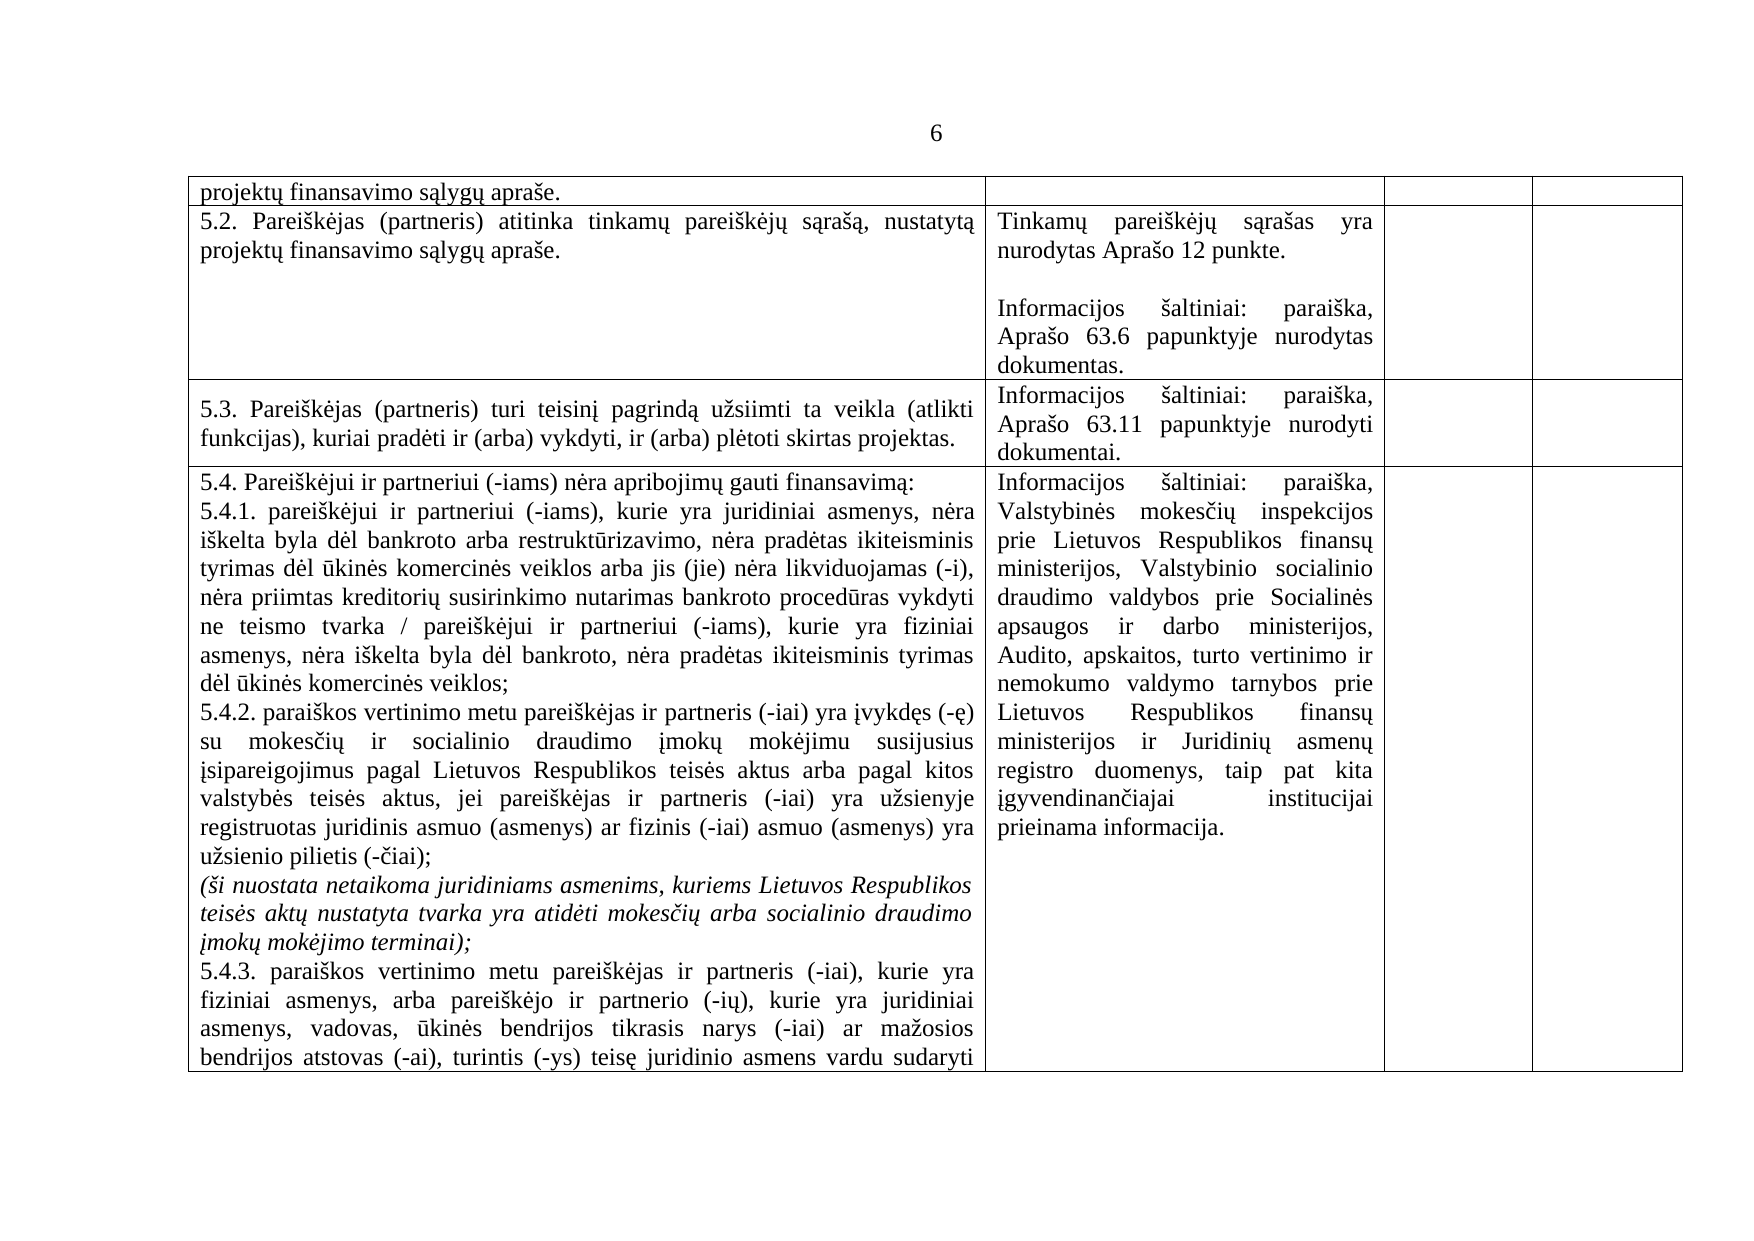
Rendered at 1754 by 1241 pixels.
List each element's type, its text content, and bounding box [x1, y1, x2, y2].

table_cell projektų finansavimo sąlygų apraše. [189, 177, 985, 205]
table_cell [1385, 177, 1532, 205]
table_cell [1533, 380, 1682, 466]
table_cell [1533, 177, 1682, 205]
table_cell [1533, 467, 1682, 1071]
table_cell [1385, 467, 1532, 1071]
table_cell Tinkamų pareiškėjų sąrašas yra nurodytas Aprašo 12 punkte. Informacijos šaltiniai: paraiška, Aprašo 63.6 papunktyje nurodytas dokumentas. [986, 206, 1384, 379]
table_cell Informacijos šaltiniai: paraiška, Aprašo 63.11 papunktyje nurodyti dokumentai. [986, 380, 1384, 466]
table_cell 5.2. Pareiškėjas (partneris) atitinka tinkamų pareiškėjų sąrašą, nustatytą projektų finansavimo sąlygų apraše. [189, 206, 985, 379]
table_cell Informacijos šaltiniai: paraiška, Valstybinės mokesčių inspekcijos prie Lietuvos Respublikos finansų ministerijos, Valstybinio socialinio draudimo valdybos prie Socialinės apsaugos ir darbo ministerijos, Audito, apskaitos, turto vertinimo ir nemokumo valdymo tarnybos prie Lietuvos Respublikos finansų ministerijos ir Juridinių asmenų registro duomenys, taip pat kita įgyvendinančiajai institucijai prieinama informacija. [986, 467, 1384, 1071]
table_cell 5.4. Pareiškėjui ir partneriui (-iams) nėra apribojimų gauti finansavimą: 5.4.1. pareiškėjui ir partneriui (-iams), kurie yra juridiniai asmenys, nėra iškelta byla dėl bankroto arba restruktūrizavimo, nėra pradėtas ikiteisminis tyrimas dėl ūkinės komercinės veiklos arba jis (jie) nėra likviduojamas (-i), nėra priimtas kreditorių susirinkimo nutarimas bankroto procedūras vykdyti ne teismo tvarka / pareiškėjui ir partneriui (-iams), kurie yra fiziniai asmenys, nėra iškelta byla dėl bankroto, nėra pradėtas ikiteisminis tyrimas dėl ūkinės komercinės veiklos; 5.4.2. paraiškos vertinimo metu pareiškėjas ir partneris (-iai) yra įvykdęs (-ę) su mokesčių ir socialinio draudimo įmokų mokėjimu susijusius įsipareigojimus pagal Lietuvos Respublikos teisės aktus arba pagal kitos valstybės teisės aktus, jei pareiškėjas ir partneris (-iai) yra užsienyje registruotas juridinis asmuo (asmenys) ar fizinis (-iai) asmuo (asmenys) yra užsienio pilietis (-čiai); (ši nuostata netaikoma juridiniams asmenims, kuriems Lietuvos Respublikos teisės aktų nustatyta tvarka yra atidėti mokesčių arba socialinio draudimo įmokų mokėjimo terminai); 5.4.3. paraiškos vertinimo metu pareiškėjas ir partneris (-iai), kurie yra fiziniai asmenys, arba pareiškėjo ir partnerio (-ių), kurie yra juridiniai asmenys, vadovas, ūkinės bendrijos tikrasis narys (-iai) ar mažosios bendrijos atstovas (-ai), turintis (-ys) teisę juridinio asmens vardu sudaryti [189, 467, 985, 1071]
table_cell [1385, 380, 1532, 466]
table_cell 5.3. Pareiškėjas (partneris) turi teisinį pagrindą užsiimti ta veikla (atlikti funkcijas), kuriai pradėti ir (arba) vykdyti, ir (arba) plėtoti skirtas projektas. [189, 380, 985, 466]
table_cell [1533, 206, 1682, 379]
table_cell [986, 177, 1384, 205]
table_cell [1385, 206, 1532, 379]
